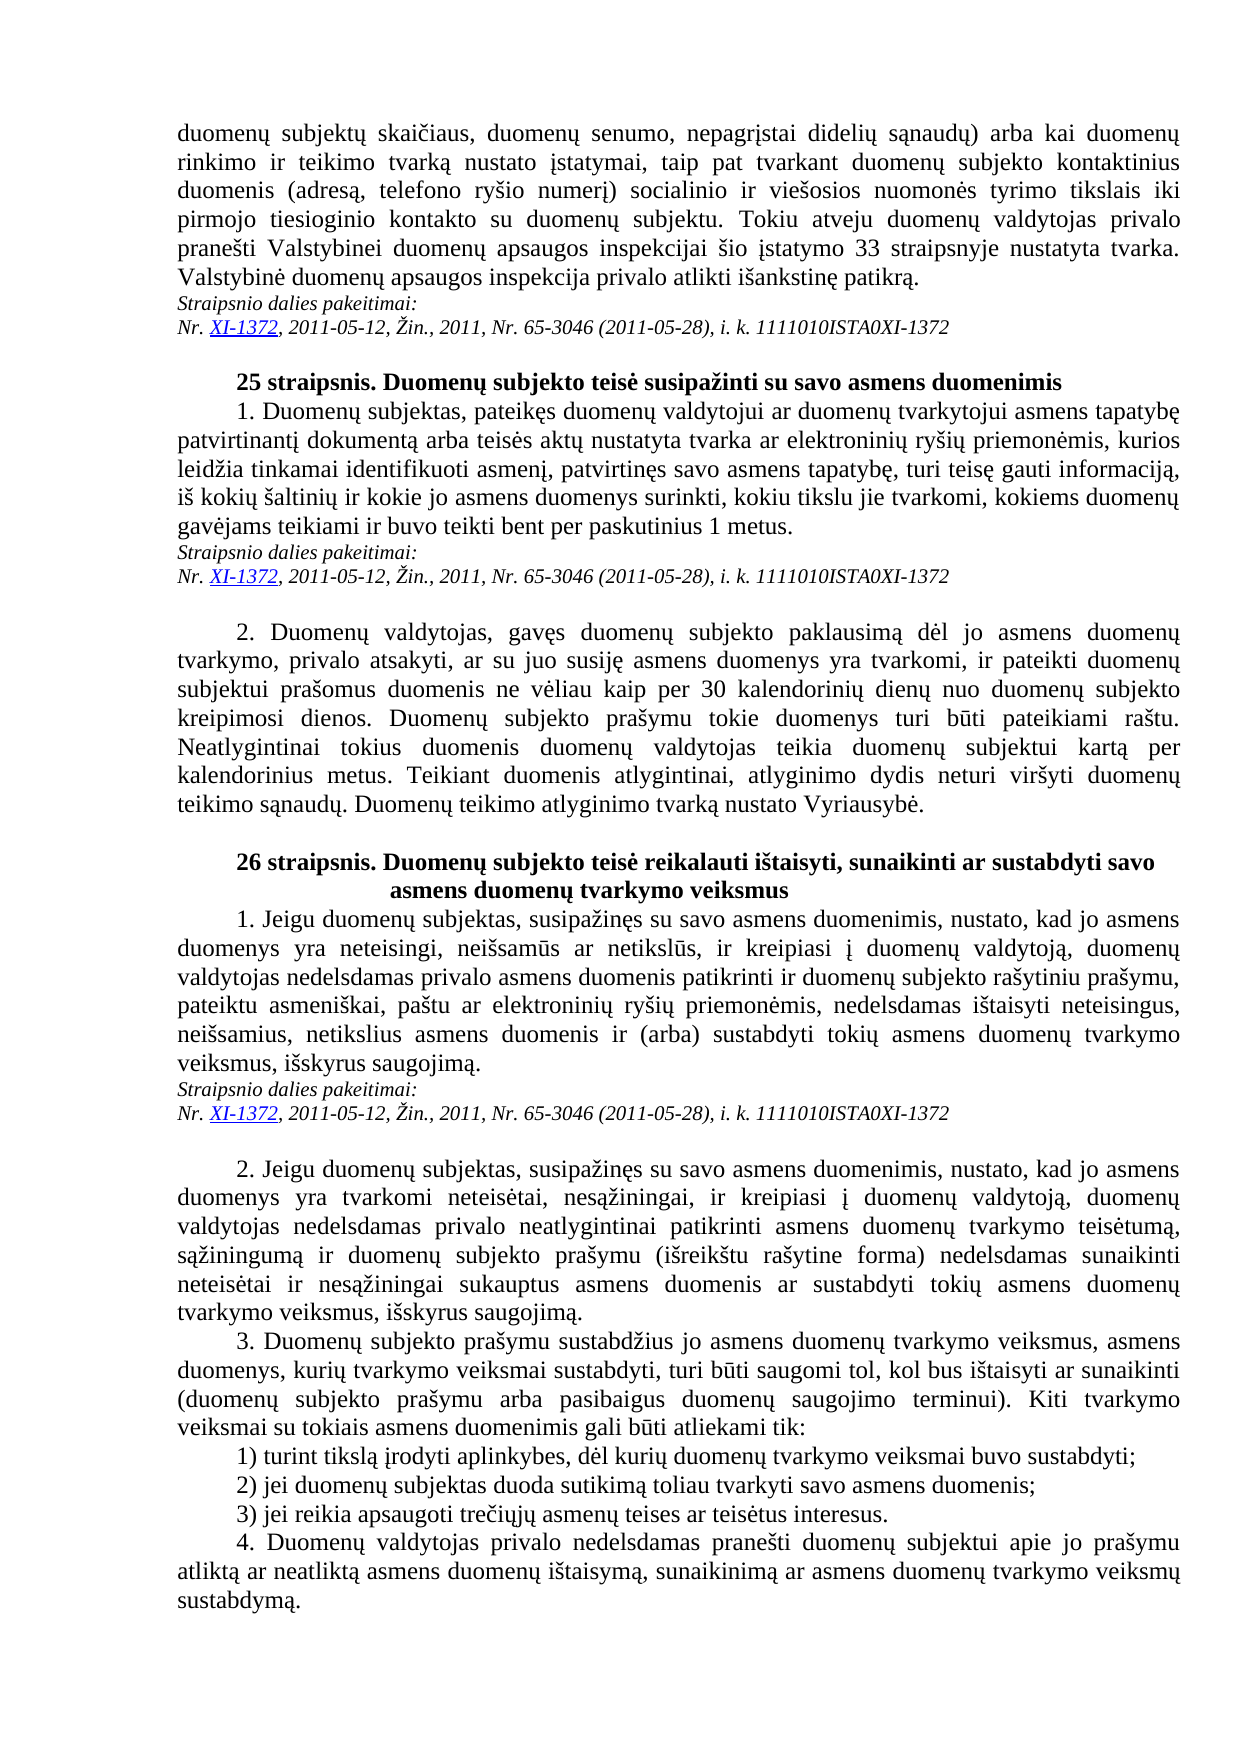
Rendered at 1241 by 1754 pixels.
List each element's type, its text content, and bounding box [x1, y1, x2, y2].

text Straipsnio dalies pakeitimai: [177, 1077, 1181, 1101]
text 4. Duomenų valdytojas privalo nedelsdamas pranešti duomenų subjektui apie jo prašymu atliktą ar neatliktą asmens duomenų ištaisymą, sunaikinimą ar asmens duomenų tvarkymo veiksmų sustabdymą. [177, 1527, 1181, 1614]
text duomenų subjektų skaičiaus, duomenų senumo, nepagrįstai didelių sąnaudų) arba kai duomenų rinkimo ir teikimo tvarką nustato įstatymai, taip pat tvarkant duomenų subjekto kontaktinius duomenis (adresą, telefono ryšio numerį) socialinio ir viešosios nuomonės tyrimo tikslais iki pirmojo tiesioginio kontakto su duomenų subjektu. Tokiu atveju duomenų valdytojas privalo pranešti Valstybinei duomenų apsaugos inspekcijai šio įstatymo 33 straipsnyje nustatyta tvarka. Valstybinė duomenų apsaugos inspekcija privalo atlikti išankstinę patikrą. [177, 118, 1181, 291]
text 25 straipsnis. Duomenų subjekto teisė susipažinti su savo asmens duomenimis [177, 367, 1181, 396]
text Nr. XI-1372, 2011-05-12, Žin., 2011, Nr. 65-3046 (2011-05-28), i. k. 1111010ISTA0XI-1372 [177, 564, 1181, 588]
text 1. Jeigu duomenų subjektas, susipažinęs su savo asmens duomenimis, nustato, kad jo asmens duomenys yra neteisingi, neišsamūs ar netikslūs, ir kreipiasi į duomenų valdytoją, duomenų valdytojas nedelsdamas privalo asmens duomenis patikrinti ir duomenų subjekto rašytiniu prašymu, pateiktu asmeniškai, paštu ar elektroninių ryšių priemonėmis, nedelsdamas ištaisyti neteisingus, neišsamius, netikslius asmens duomenis ir (arba) sustabdyti tokių asmens duomenų tvarkymo veiksmus, išskyrus saugojimą. [177, 904, 1181, 1077]
text Straipsnio dalies pakeitimai: [177, 540, 1181, 564]
text 26 straipsnis. Duomenų subjekto teisė reikalauti ištaisyti, sunaikinti ar sustabdyti savo asmens duomenų tvarkymo veiksmus [236, 847, 1181, 904]
text 1. Duomenų subjektas, pateikęs duomenų valdytojui ar duomenų tvarkytojui asmens tapatybę patvirtinantį dokumentą arba teisės aktų nustatyta tvarka ar elektroninių ryšių priemonėmis, kurios leidžia tinkamai identifikuoti asmenį, patvirtinęs savo asmens tapatybę, turi teisę gauti informaciją, iš kokių šaltinių ir kokie jo asmens duomenys surinkti, kokiu tikslu jie tvarkomi, kokiems duomenų gavėjams teikiami ir buvo teikti bent per paskutinius 1 metus. [177, 396, 1181, 540]
text Nr. XI-1372, 2011-05-12, Žin., 2011, Nr. 65-3046 (2011-05-28), i. k. 1111010ISTA0XI-1372 [177, 1101, 1181, 1125]
text 1) turint tikslą įrodyti aplinkybes, dėl kurių duomenų tvarkymo veiksmai buvo sustabdyti; [177, 1441, 1181, 1470]
text 3. Duomenų subjekto prašymu sustabdžius jo asmens duomenų tvarkymo veiksmus, asmens duomenys, kurių tvarkymo veiksmai sustabdyti, turi būti saugomi tol, kol bus ištaisyti ar sunaikinti (duomenų subjekto prašymu arba pasibaigus duomenų saugojimo terminui). Kiti tvarkymo veiksmai su tokiais asmens duomenimis gali būti atliekami tik: [177, 1326, 1181, 1441]
text 2. Duomenų valdytojas, gavęs duomenų subjekto paklausimą dėl jo asmens duomenų tvarkymo, privalo atsakyti, ar su juo susiję asmens duomenys yra tvarkomi, ir pateikti duomenų subjektui prašomus duomenis ne vėliau kaip per 30 kalendorinių dienų nuo duomenų subjekto kreipimosi dienos. Duomenų subjekto prašymu tokie duomenys turi būti pateikiami raštu. Neatlygintinai tokius duomenis duomenų valdytojas teikia duomenų subjektui kartą per kalendorinius metus. Teikiant duomenis atlygintinai, atlyginimo dydis neturi viršyti duomenų teikimo sąnaudų. Duomenų teikimo atlyginimo tvarką nustato Vyriausybė. [177, 617, 1181, 818]
text 3) jei reikia apsaugoti trečiųjų asmenų teises ar teisėtus interesus. [177, 1499, 1181, 1527]
text Nr. XI-1372, 2011-05-12, Žin., 2011, Nr. 65-3046 (2011-05-28), i. k. 1111010ISTA0XI-1372 [177, 314, 1181, 339]
text Straipsnio dalies pakeitimai: [177, 291, 1181, 314]
text 2) jei duomenų subjektas duoda sutikimą toliau tvarkyti savo asmens duomenis; [177, 1470, 1181, 1499]
text 2. Jeigu duomenų subjektas, susipažinęs su savo asmens duomenimis, nustato, kad jo asmens duomenys yra tvarkomi neteisėtai, nesąžiningai, ir kreipiasi į duomenų valdytoją, duomenų valdytojas nedelsdamas privalo neatlygintinai patikrinti asmens duomenų tvarkymo teisėtumą, sąžiningumą ir duomenų subjekto prašymu (išreikštu rašytine forma) nedelsdamas sunaikinti neteisėtai ir nesąžiningai sukauptus asmens duomenis ar sustabdyti tokių asmens duomenų tvarkymo veiksmus, išskyrus saugojimą. [177, 1154, 1181, 1326]
